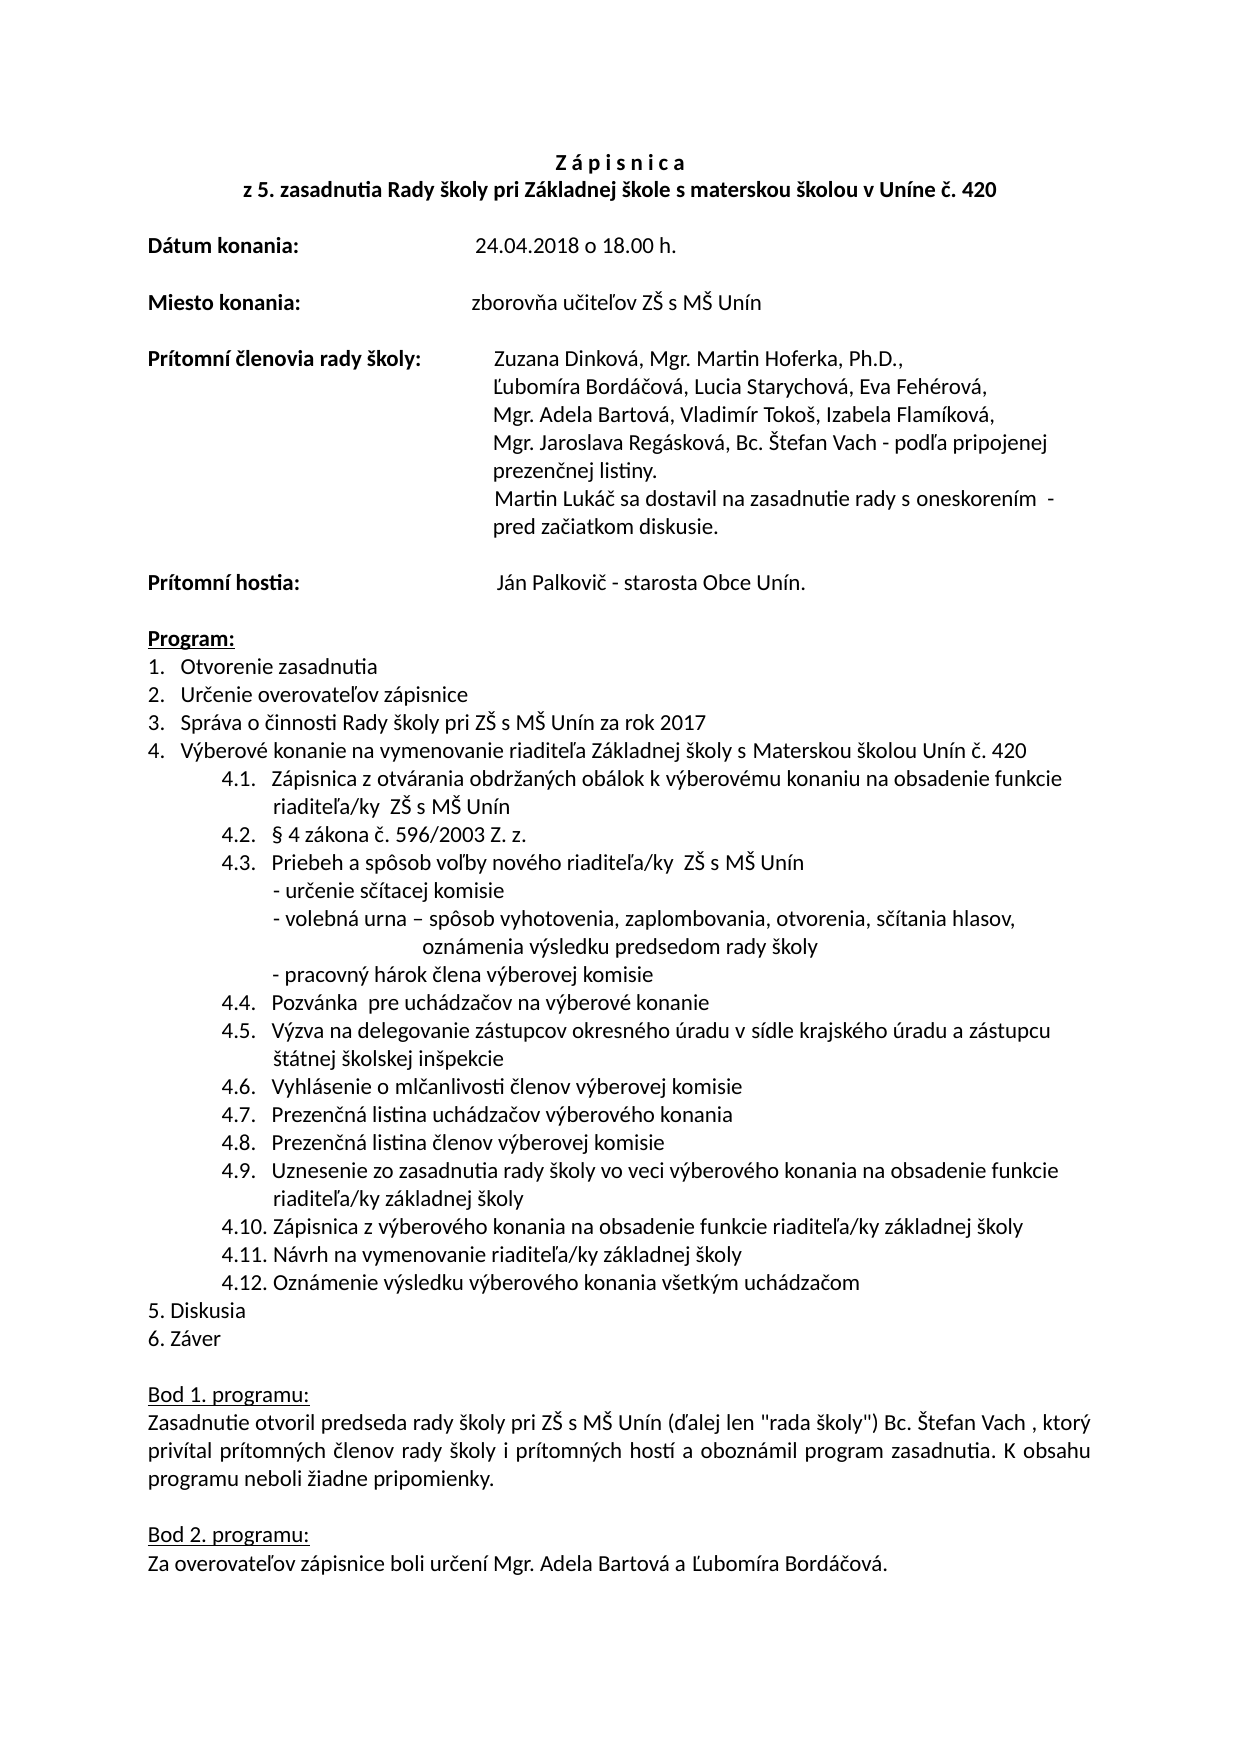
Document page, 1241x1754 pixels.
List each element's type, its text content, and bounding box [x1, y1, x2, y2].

text 2. Určenie overovateľov zápisnice [148, 680, 1093, 708]
text 4.2. § 4 zákona č. 596/2003 Z. z. [148, 820, 1093, 848]
text Ľubomíra Bordáčová, Lucia Starychová, Eva Fehérová, [148, 372, 1093, 400]
text Za overovateľov zápisnice boli určení Mgr. Adela Bartová a Ľubomíra Bordáčová. [148, 1549, 1093, 1577]
text 4.9. Uznesenie zo zasadnutia rady školy vo veci výberového konania na obsadenie funkcie [148, 1156, 1093, 1184]
text riaditeľa/ky ZŠ s MŠ Unín [148, 792, 1093, 820]
text riaditeľa/ky základnej školy [148, 1184, 1093, 1212]
text Z á p i s n i c a [148, 148, 1093, 176]
text 4.5. Výzva na delegovanie zástupcov okresného úradu v sídle krajského úradu a zástupcu [148, 1016, 1093, 1044]
text Dátum konania: 24.04.2018 o 18.00 h. [148, 232, 1093, 260]
text 4.11. Návrh na vymenovanie riaditeľa/ky základnej školy [148, 1240, 1093, 1268]
text - volebná urna – spôsob vyhotovenia, zaplombovania, otvorenia, sčítania hlasov, [148, 904, 1093, 932]
text Prítomní hostia: Ján Palkovič - starosta Obce Unín. [148, 568, 1093, 596]
text 3. Správa o činnosti Rady školy pri ZŠ s MŠ Unín za rok 2017 [148, 708, 1093, 736]
text 4.7. Prezenčná listina uchádzačov výberového konania [148, 1100, 1093, 1128]
text Bod 2. programu: [148, 1521, 1093, 1549]
text - určenie sčítacej komisie [148, 876, 1093, 904]
text Prítomní členovia rady školy: Zuzana Dinková, Mgr. Martin Hoferka, Ph.D., [148, 344, 1093, 372]
text z 5. zasadnutia Rady školy pri Základnej škole s materskou školou v Uníne č. 420 [148, 176, 1093, 204]
text Mgr. Adela Bartová, Vladimír Tokoš, Izabela Flamíková, [148, 400, 1093, 428]
text 4.8. Prezenčná listina členov výberovej komisie [148, 1128, 1093, 1156]
text 4. Výberové konanie na vymenovanie riaditeľa Základnej školy s Materskou školou Unín č. 420 [148, 736, 1093, 764]
text Mgr. Jaroslava Regásková, Bc. Štefan Vach - podľa pripojenej [148, 428, 1093, 456]
text 4.12. Oznámenie výsledku výberového konania všetkým uchádzačom [148, 1268, 1093, 1296]
text Bod 1. programu: [148, 1381, 1093, 1408]
text Zasadnutie otvoril predseda rady školy pri ZŠ s MŠ Unín (ďalej len "rada školy") Bc. Štefan Vach , ktorý privítal prítomných členov rady školy i prítomných hostí a oboznámil program zasadnutia. K obsahu programu neboli žiadne pripomienky. [148, 1408, 1093, 1493]
text Miesto konania: zborovňa učiteľov ZŠ s MŠ Unín [148, 288, 1093, 316]
text 4.3. Priebeh a spôsob voľby nového riaditeľa/ky ZŠ s MŠ Unín [148, 848, 1093, 876]
text - pracovný hárok člena výberovej komisie [262, 960, 1093, 988]
text prezenčnej listiny. [148, 456, 1093, 484]
text 4.6. Vyhlásenie o mlčanlivosti členov výberovej komisie [148, 1072, 1093, 1100]
text Martin Lukáč sa dostavil na zasadnutie rady s oneskorením - [148, 484, 1093, 512]
text 1. Otvorenie zasadnutia [148, 652, 1093, 680]
text 4.1. Zápisnica z otvárania obdržaných obálok k výberovému konaniu na obsadenie funkcie [148, 764, 1093, 792]
text štátnej školskej inšpekcie [148, 1044, 1093, 1072]
text Program: [148, 624, 1093, 652]
text oznámenia výsledku predsedom rady školy [148, 932, 1093, 960]
text 4.10. Zápisnica z výberového konania na obsadenie funkcie riaditeľa/ky základnej školy [148, 1212, 1093, 1240]
text pred začiatkom diskusie. [148, 512, 1093, 540]
text 4.4. Pozvánka pre uchádzačov na výberové konanie [148, 988, 1093, 1016]
text 5. Diskusia [148, 1296, 1093, 1324]
text 6. Záver [148, 1324, 1093, 1352]
